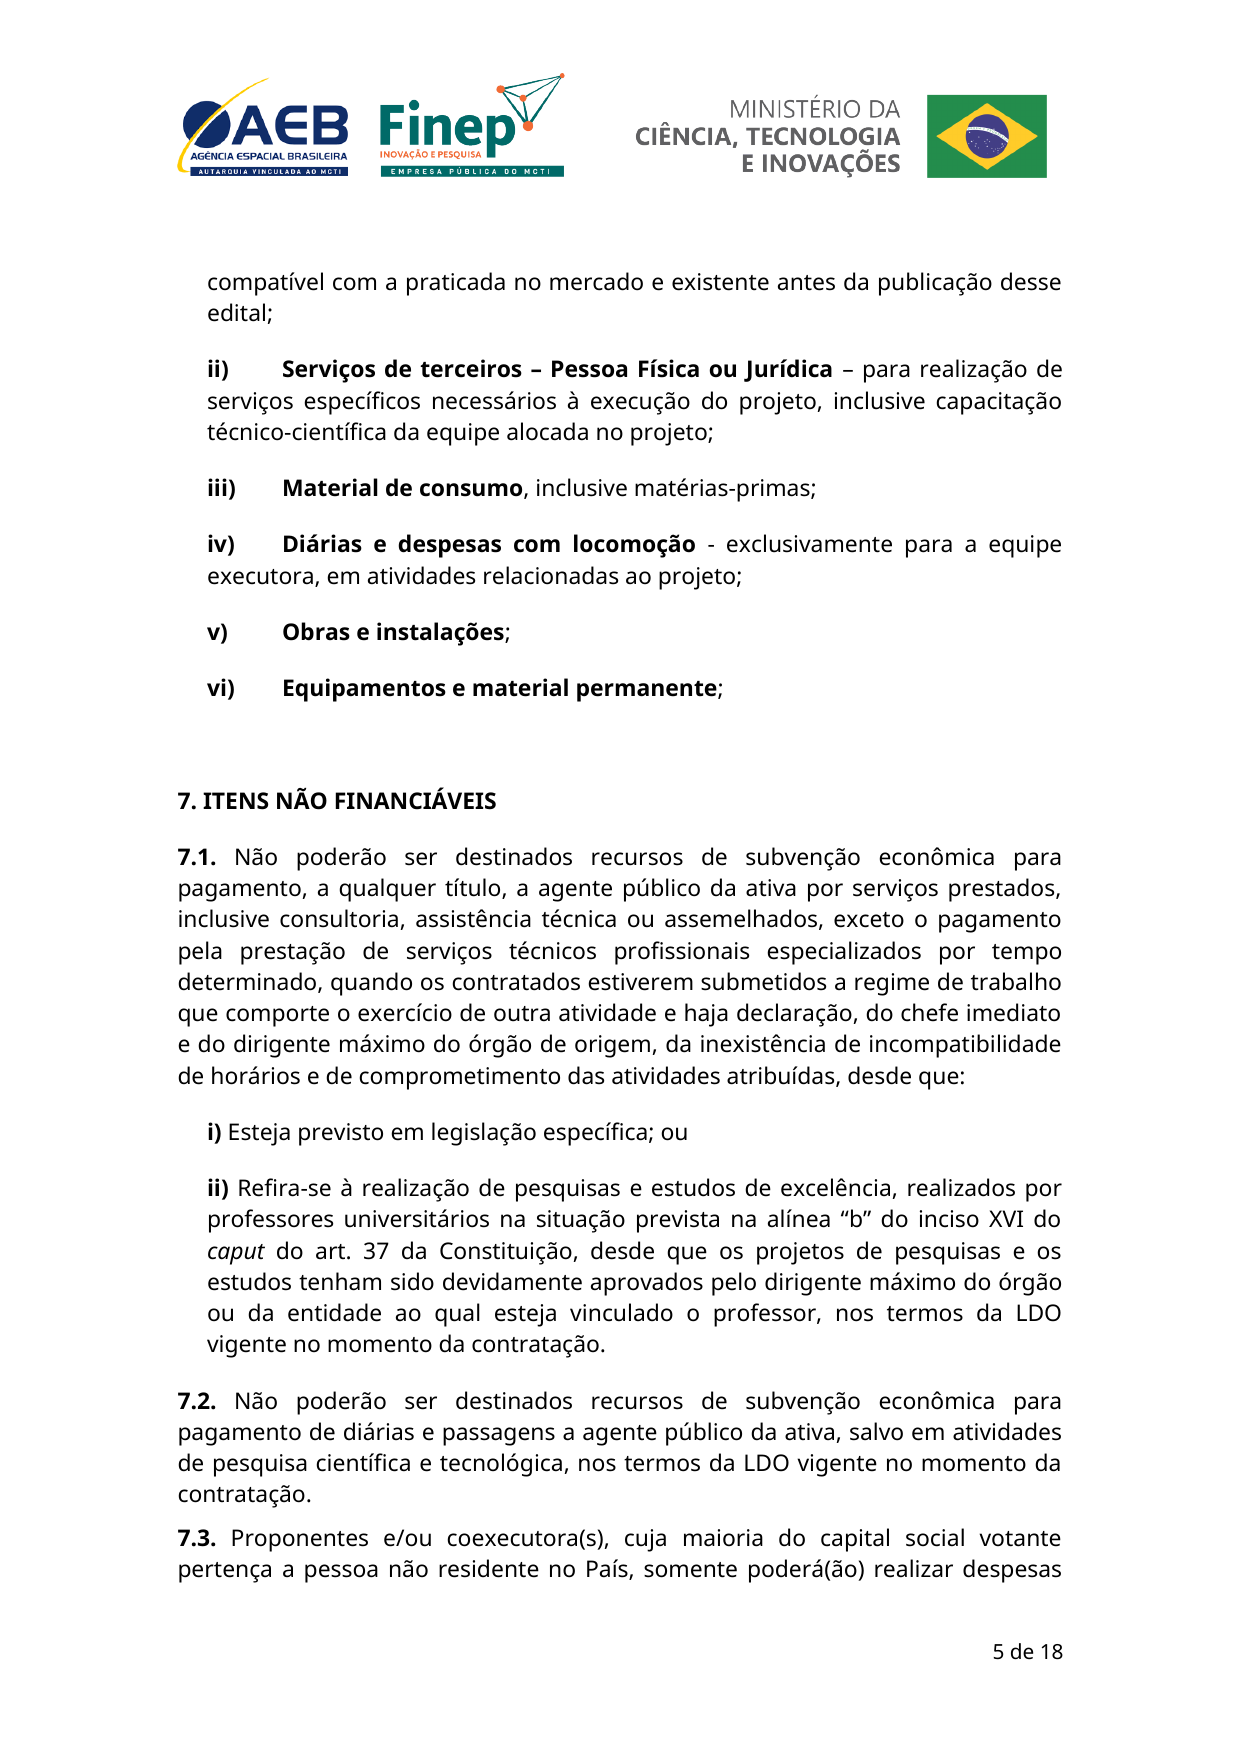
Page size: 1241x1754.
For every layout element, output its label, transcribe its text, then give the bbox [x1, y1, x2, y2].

text 7.1. Não poderão ser destinados recursos de subvenção econômica para pagamento, a qualquer título, a agente público da ativa por serviços prestados, inclusive consultoria, assistência técnica ou assemelhados, exceto o pagamento pela prestação de serviços técnicos profissionais especializados por tempo determinado, quando os contratados estiverem submetidos a regime de trabalho que comporte o exercício de outra atividade e haja declaração, do chefe imediato e do dirigente máximo do órgão de origem, da inexistência de incompatibilidade de horários e de comprometimento das atividades atribuídas, desde que: [177, 841, 1063, 1091]
text i) Esteja previsto em legislação específica; ou [207, 1116, 1063, 1147]
text 7.2. Não poderão ser destinados recursos de subvenção econômica para pagamento de diárias e passagens a agente público da ativa, salvo em atividades de pesquisa científica e tecnológica, nos termos da LDO vigente no momento da contratação. [177, 1384, 1063, 1509]
list Serviços de terceiros – Pessoa Física ou Jurídica – para realização de serviços específicos necessários à execução do projeto, inclusive capacitação técnico-científica da equipe alocada no projeto; [207, 353, 1063, 447]
list compatível com a praticada no mercado e existente antes da publicação desse edital; [207, 266, 1063, 328]
list Obras e instalações; [207, 616, 1063, 647]
list Equipamentos e material permanente; [207, 672, 1063, 703]
text ii) Refira-se à realização de pesquisas e estudos de excelência, realizados por professores universitários na situação prevista na alínea “b” do inciso XVI do caput do art. 37 da Constituição, desde que os projetos de pesquisas e os estudos tenham sido devidamente aprovados pelo dirigente máximo do órgão ou da entidade ao qual esteja vinculado o professor, nos termos da LDO vigente no momento da contratação. [207, 1172, 1063, 1359]
text 7. ITENS NÃO FINANCIÁVEIS [177, 784, 1063, 816]
text 7.3. Proponentes e/ou coexecutora(s), cuja maioria do capital social votante pertença a pessoa não residente no País, somente poderá(ão) realizar despesas [177, 1522, 1063, 1584]
list Diárias e despesas com locomoção - exclusivamente para a equipe executora, em atividades relacionadas ao projeto; [207, 528, 1063, 591]
list Material de consumo, inclusive matérias-primas; [207, 472, 1063, 503]
